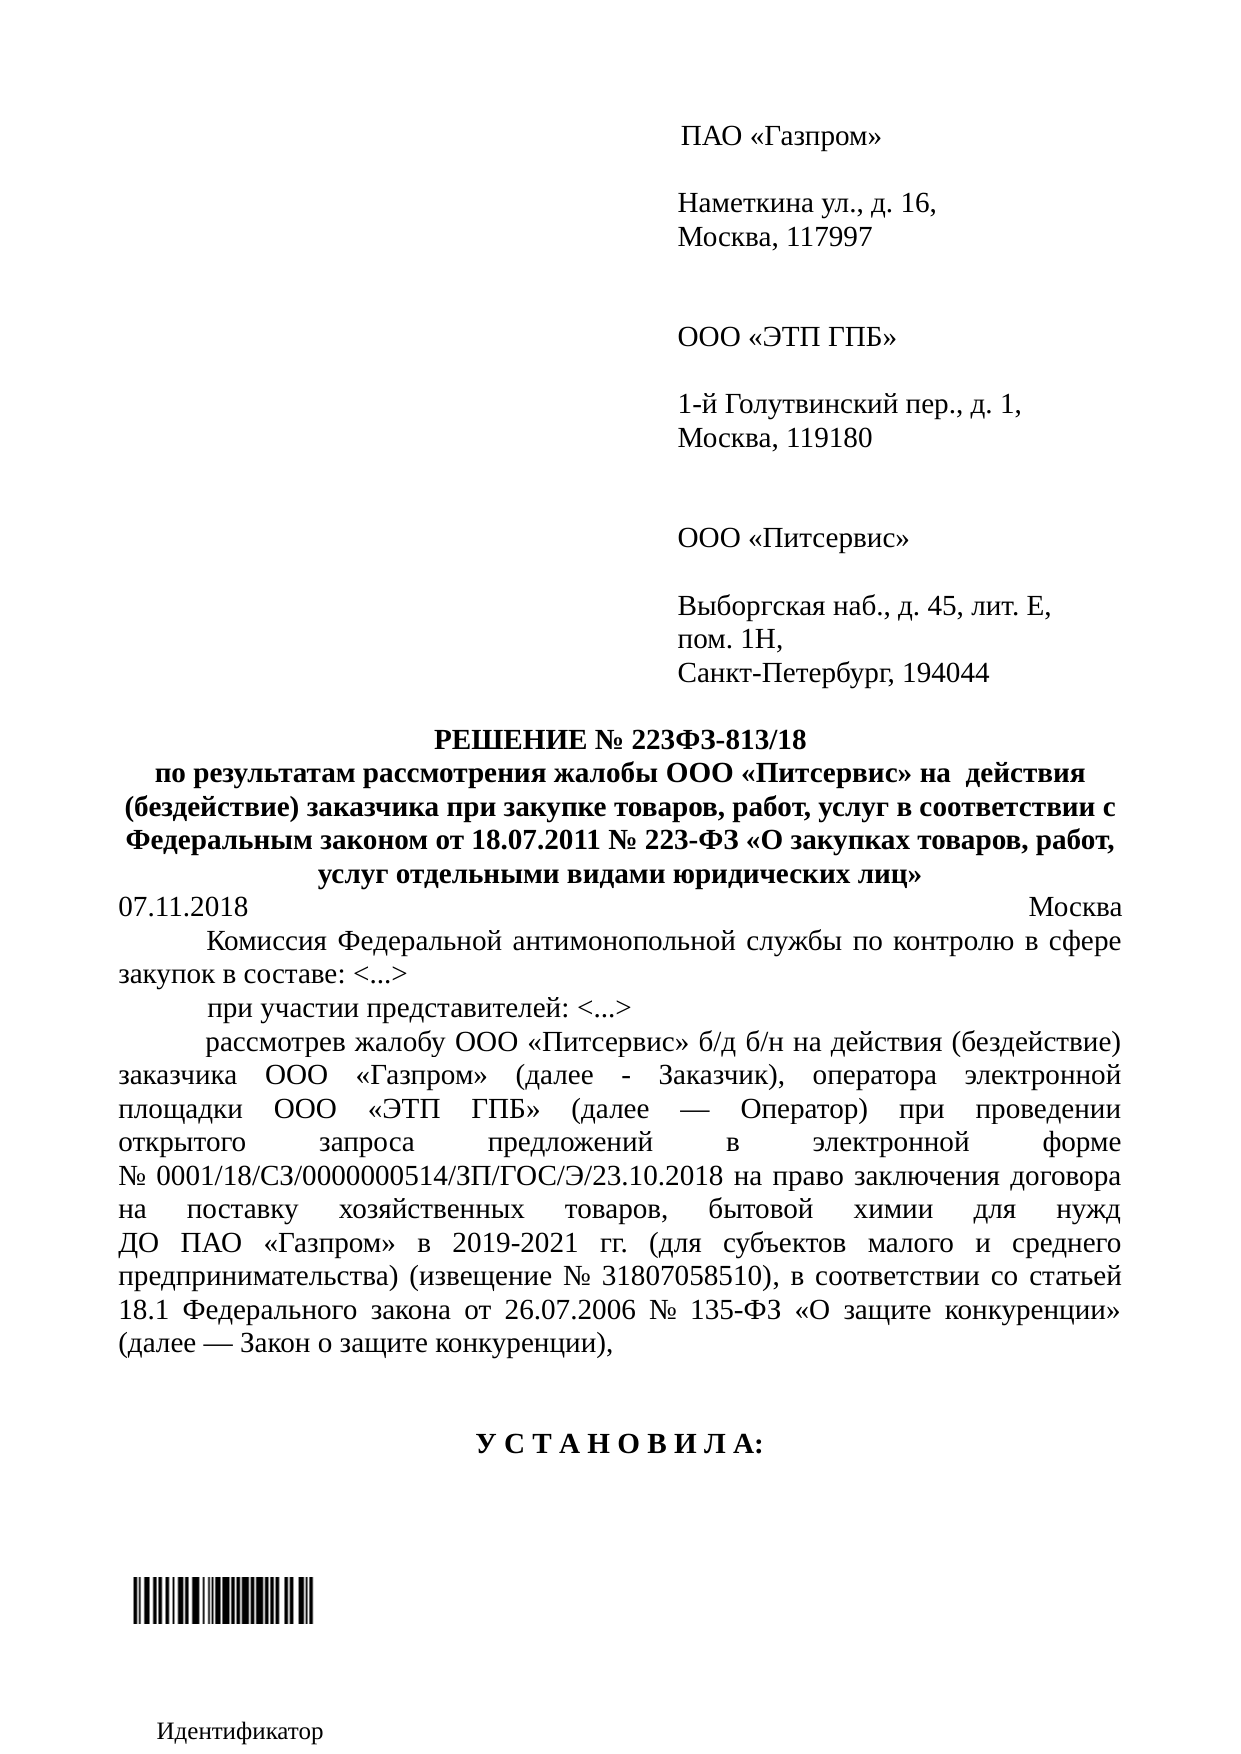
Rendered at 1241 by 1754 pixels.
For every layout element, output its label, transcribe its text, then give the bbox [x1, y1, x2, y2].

picture [118, 1577, 331, 1624]
text рассмотрев жалобу ООО «Питсервис» б/д б/н на действия (бездействие) заказчика ООО «Газпром» (далее - Заказчик), оператора электронной площадки ООО «ЭТП ГПБ» (далее — Оператор) при проведении открытого запроса предложений в электронной форме № 0001/18/СЗ/0000000514/ЗП/ГОС/Э/23.10.2018 на право заключения договора на поставку хозяйственных товаров, бытовой химии для нужд ДО ПАО «Газпром» в 2019-2021 гг. (для субъектов малого и среднего предпринимательства) (извещение № 31807058510), в соответствии со статьей 18.1 Федерального закона от 26.07.2006 № 135-ФЗ «О защите конкуренции» (далее — Закон о защите конкуренции), [118, 1024, 1122, 1359]
text Москва, 117997 [677, 219, 1122, 252]
text пом. 1Н, [677, 621, 1122, 655]
text по результатам рассмотрения жалобы ООО «Питсервис» на действия (бездействие) заказчика при закупке товаров, работ, услуг в соответствии с Федеральным законом от 18.07.2011 № 223-ФЗ «О закупках товаров, работ, услуг отдельными видами юридических лиц» [118, 755, 1122, 889]
text ООО «Питсервис» [677, 521, 1122, 554]
text 07.11.2018 Москва [118, 889, 1125, 923]
text Москва, 119180 [677, 420, 1122, 453]
text РЕШЕНИЕ № 223ФЗ-813/18 [118, 722, 1122, 755]
text Выборгская наб., д. 45, лит. Е, [677, 588, 1122, 621]
text У С Т А Н О В И Л А: [117, 1426, 1122, 1460]
text Санкт-Петербург, 194044 [677, 655, 1122, 688]
text 1-й Голутвинский пер., д. 1, [677, 386, 1122, 420]
text ПАО «Газпром» [118, 118, 1122, 152]
text Наметкина ул., д. 16, [677, 185, 1122, 219]
text ООО «ЭТП ГПБ» [677, 319, 1122, 353]
text при участии представителей: <...> [118, 990, 1122, 1024]
text Комиссия Федеральной антимонопольной службы по контролю в сфере закупок в составе: <...> [118, 923, 1122, 990]
